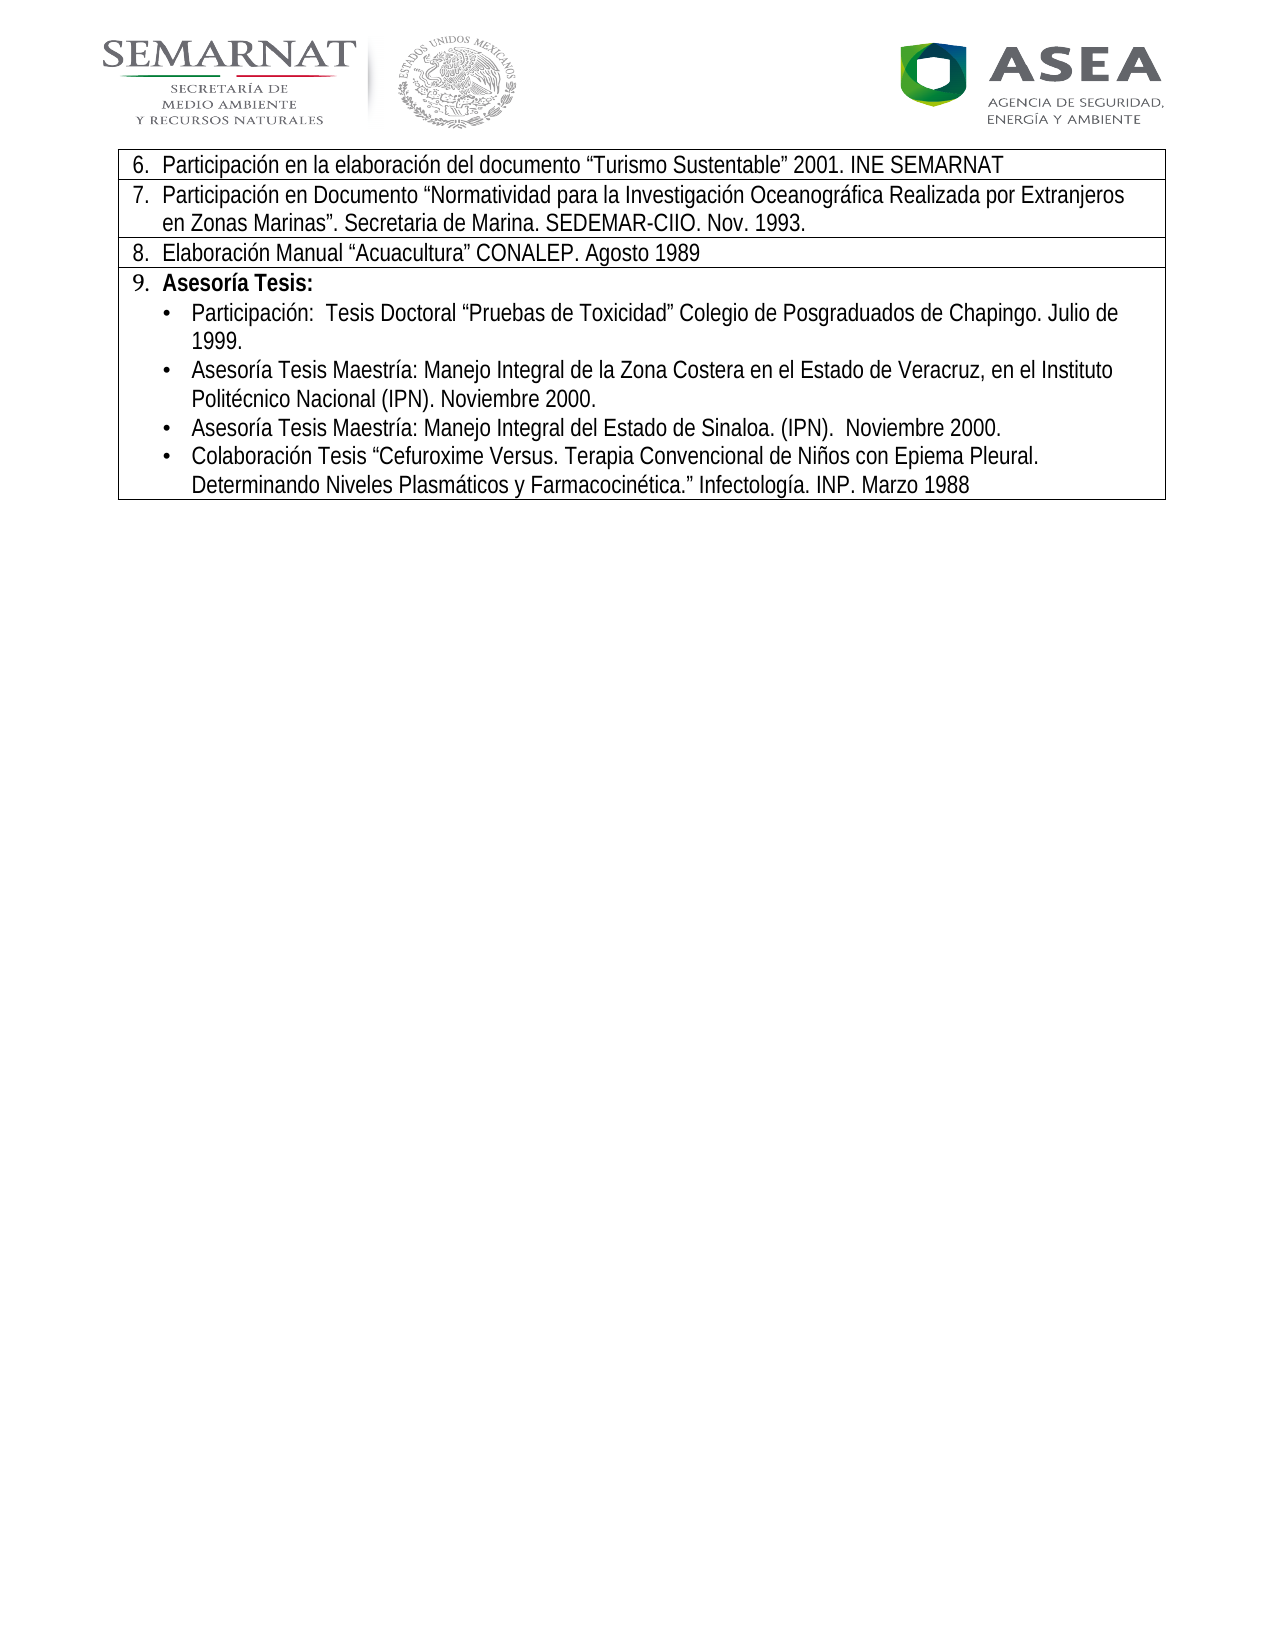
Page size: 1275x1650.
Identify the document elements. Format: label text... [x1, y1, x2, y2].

table_cell Participación en Documento “Normatividad para la Investigación Oceanográfica Realizada por Extranjeros en Zonas Marinas”. Secretaria de Marina. SEDEMAR-CIIO. Nov. 1993. [119, 180, 1165, 237]
table_cell Participación en la elaboración del documento “Turismo Sustentable” 2001. INE SEMARNAT [119, 150, 1165, 179]
table_cell Asesoría Tesis: Participación: Tesis Doctoral “Pruebas de Toxicidad” Colegio de Posgraduados de Chapingo. Julio de 1999. Asesoría Tesis Maestría: Manejo Integral de la Zona Costera en el Estado de Veracruz, en el Instituto Politécnico Nacional (IPN). Noviembre 2000. Asesoría Tesis Maestría: Manejo Integral del Estado de Sinaloa. (IPN). Noviembre 2000. Colaboración Tesis “Cefuroxime Versus. Terapia Convencional de Niños con Epiema Pleural. Determinando Niveles Plasmáticos y Farmacocinética.” Infectología. INP. Marzo 1988 [119, 268, 1165, 499]
table_cell Elaboración Manual “Acuacultura” CONALEP. Agosto 1989 [119, 238, 1165, 267]
